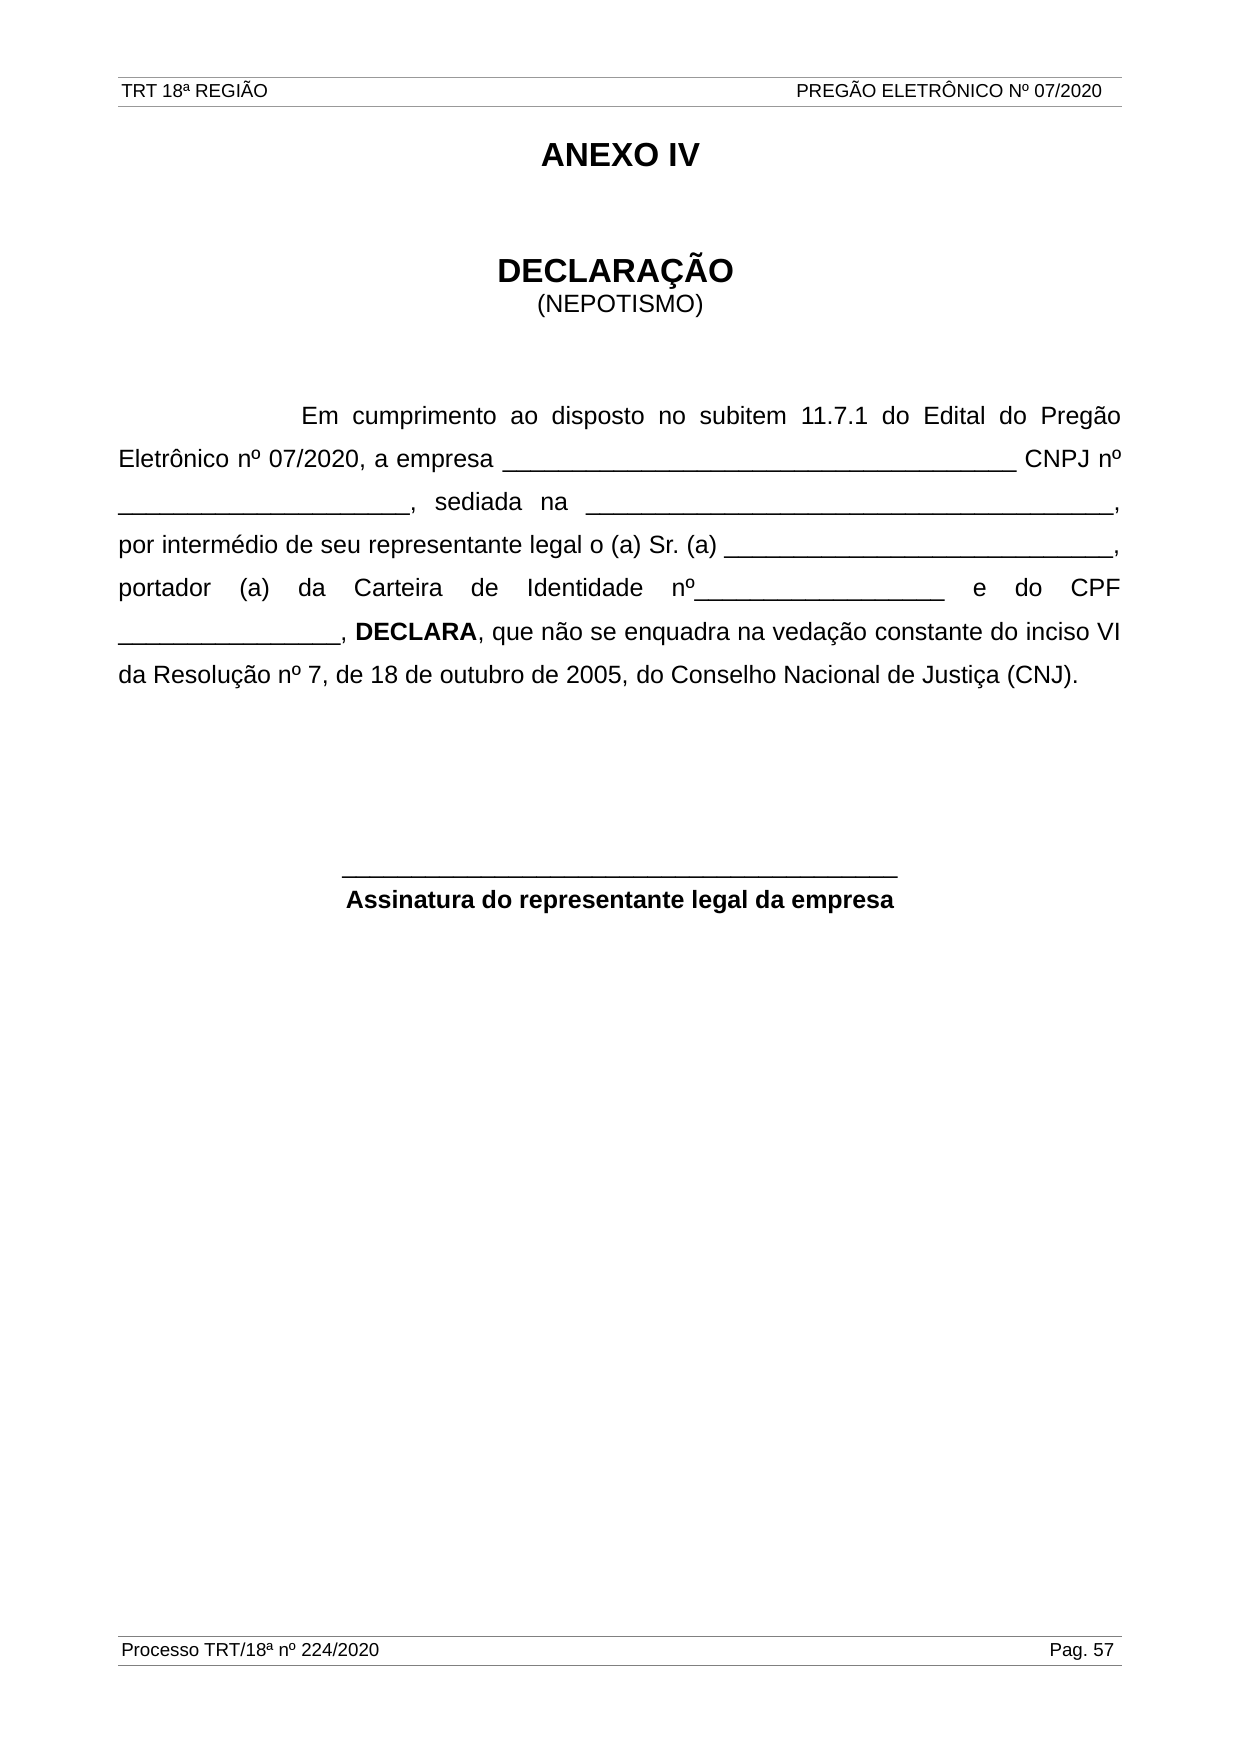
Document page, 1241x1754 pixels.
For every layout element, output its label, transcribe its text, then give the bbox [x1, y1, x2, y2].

text (NEPOTISMO) [118, 289, 1122, 318]
text DECLARAÇÃO [118, 251, 1122, 289]
text Assinatura do representante legal da empresa [118, 879, 1122, 914]
text Em cumprimento ao disposto no subitem 11.7.1 do Edital do Pregão Eletrônico nº 07/2020, a empresa _____________________________________ CNPJ nº _____________________, sediada na ______________________________________, por intermédio de seu representante legal o (a) Sr. (a) ____________________________, portador (a) da Carteira de Identidade nº__________________ e do CPF ________________, DECLARA, que não se enquadra na vedação constante do inciso VI da Resolução nº 7, de 18 de outubro de 2005, do Conselho Nacional de Justiça (CNJ). [118, 401, 1122, 688]
text ANEXO IV [118, 136, 1122, 174]
text ________________________________________ [118, 850, 1122, 879]
